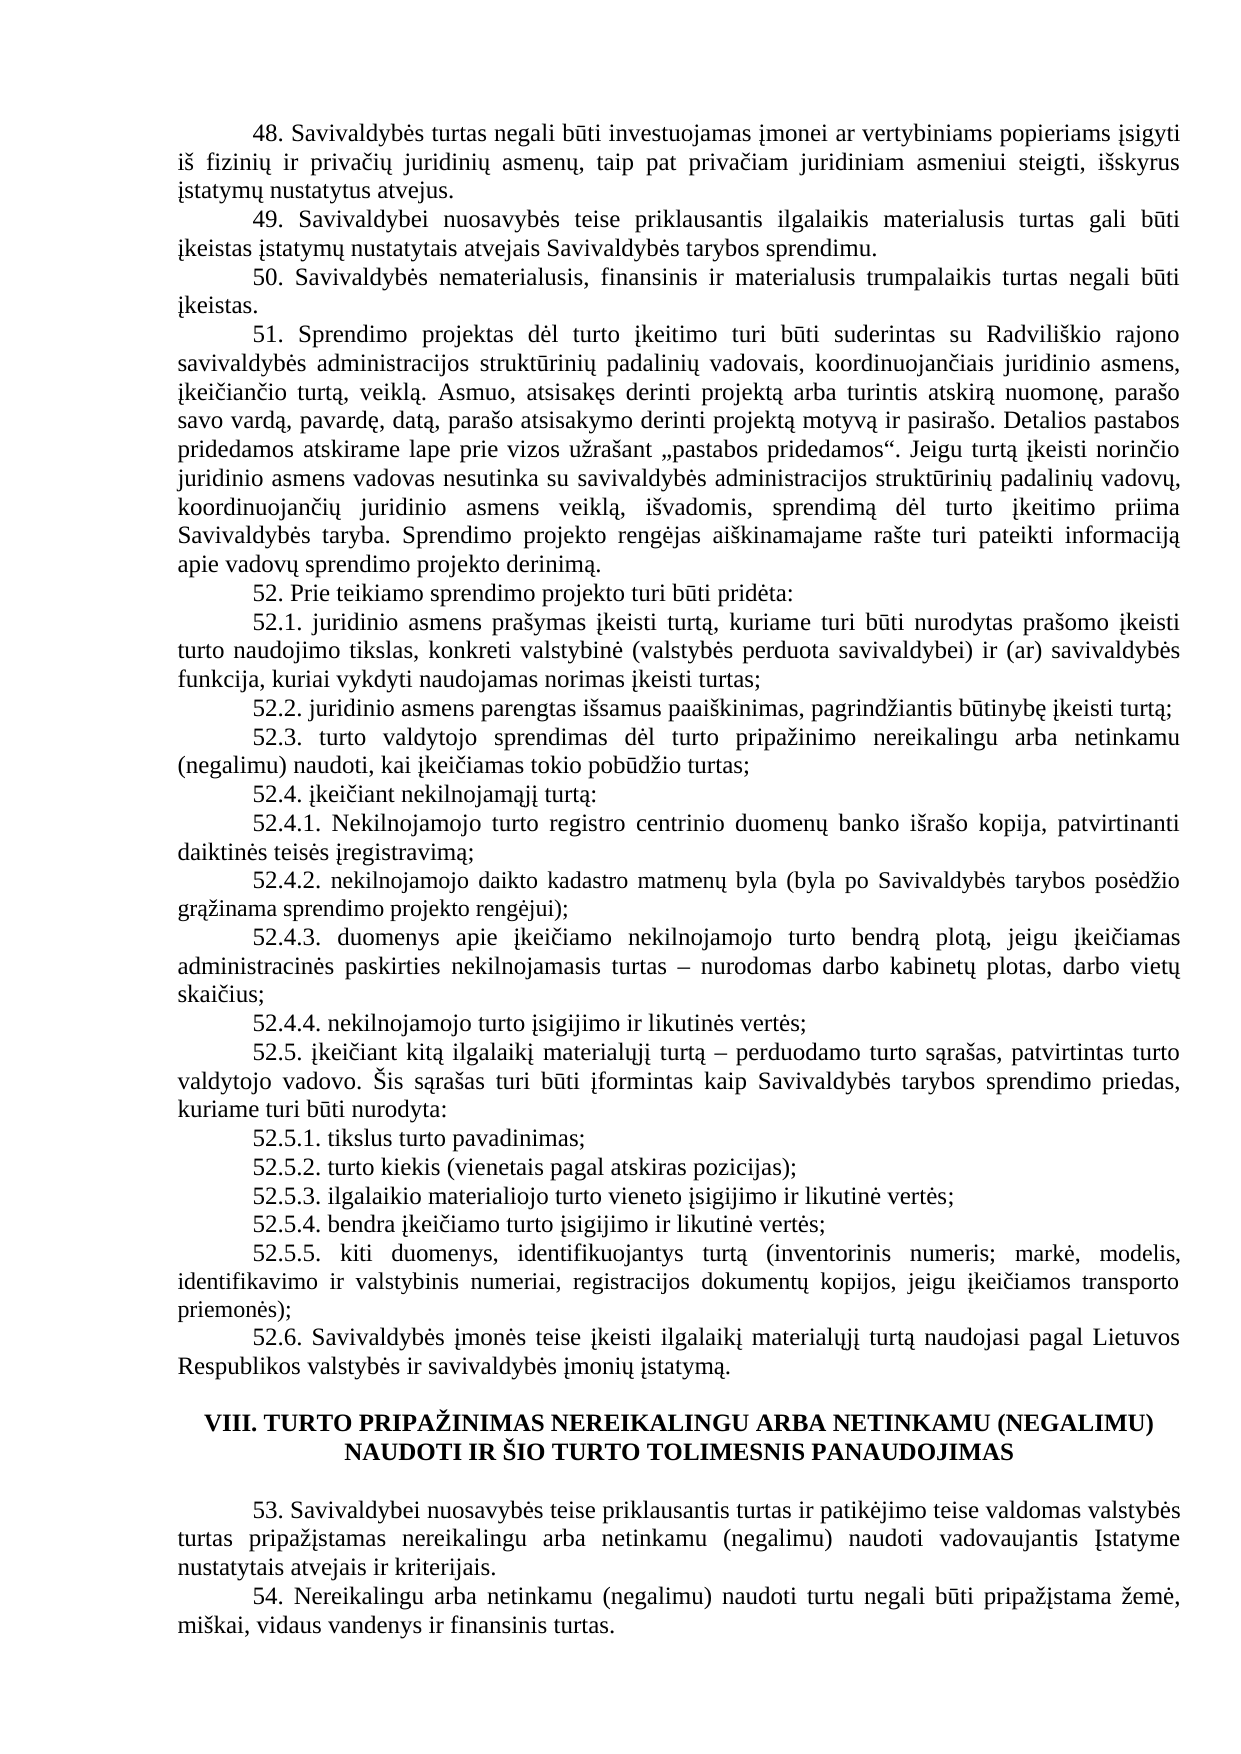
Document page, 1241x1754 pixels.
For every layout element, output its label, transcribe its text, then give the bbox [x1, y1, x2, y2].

text 52.2. juridinio asmens parengtas išsamus paaiškinimas, pagrindžiantis būtinybę įkeisti turtą; [177, 693, 1181, 722]
text 48. Savivaldybės turtas negali būti investuojamas įmonei ar vertybiniams popieriams įsigyti iš fizinių ir privačių juridinių asmenų, taip pat privačiam juridiniam asmeniui steigti, išskyrus įstatymų nustatytus atvejus. [177, 118, 1181, 204]
text 52.5.2. turto kiekis (vienetais pagal atskiras pozicijas); [177, 1152, 1181, 1181]
text 50. Savivaldybės nematerialusis, finansinis ir materialusis trumpalaikis turtas negali būti įkeistas. [177, 262, 1181, 319]
text 52.1. juridinio asmens prašymas įkeisti turtą, kuriame turi būti nurodytas prašomo įkeisti turto naudojimo tikslas, konkreti valstybinė (valstybės perduota savivaldybei) ir (ar) savivaldybės funkcija, kuriai vykdyti naudojamas norimas įkeisti turtas; [177, 607, 1181, 693]
text 52.3. turto valdytojo sprendimas dėl turto pripažinimo nereikalingu arba netinkamu (negalimu) naudoti, kai įkeičiamas tokio pobūdžio turtas; [177, 722, 1181, 779]
text 52.5.1. tikslus turto pavadinimas; [177, 1123, 1181, 1152]
text 52.4. įkeičiant nekilnojamąjį turtą: [177, 779, 1181, 808]
text 52.4.1. Nekilnojamojo turto registro centrinio duomenų banko išrašo kopija, patvirtinanti daiktinės teisės įregistravimą; [177, 808, 1181, 866]
text 52.4.4. nekilnojamojo turto įsigijimo ir likutinės vertės; [177, 1008, 1181, 1037]
text 52.5.5. kiti duomenys, identifikuojantys turtą (inventorinis numeris; markė, modelis, identifikavimo ir valstybinis numeriai, registracijos dokumentų kopijos, jeigu įkeičiamos transporto priemonės); [177, 1238, 1181, 1322]
text 49. Savivaldybei nuosavybės teise priklausantis ilgalaikis materialusis turtas gali būti įkeistas įstatymų nustatytais atvejais Savivaldybės tarybos sprendimu. [177, 204, 1181, 262]
text 52.5.3. ilgalaikio materialiojo turto vieneto įsigijimo ir likutinė vertės; [177, 1181, 1181, 1209]
text 53. Savivaldybei nuosavybės teise priklausantis turtas ir patikėjimo teise valdomas valstybės turtas pripažįstamas nereikalingu arba netinkamu (negalimu) naudoti vadovaujantis Įstatyme nustatytais atvejais ir kriterijais. [177, 1495, 1181, 1581]
text VIII. TURTO PRIPAŽINIMAS NEREIKALINGU ARBA NETINKAMU (NEGALIMU) NAUDOTI ir šio turto tolimesnis panaudojimas [177, 1408, 1181, 1466]
text 52. Prie teikiamo sprendimo projekto turi būti pridėta: [177, 578, 1181, 607]
text 52.5.4. bendra įkeičiamo turto įsigijimo ir likutinė vertės; [177, 1209, 1181, 1238]
text 54. Nereikalingu arba netinkamu (negalimu) naudoti turtu negali būti pripažįstama žemė, miškai, vidaus vandenys ir finansinis turtas. [177, 1581, 1181, 1638]
text 52.5. įkeičiant kitą ilgalaikį materialųjį turtą – perduodamo turto sąrašas, patvirtintas turto valdytojo vadovo. Šis sąrašas turi būti įformintas kaip Savivaldybės tarybos sprendimo priedas, kuriame turi būti nurodyta: [177, 1037, 1181, 1123]
text 52.4.3. duomenys apie įkeičiamo nekilnojamojo turto bendrą plotą, jeigu įkeičiamas administracinės paskirties nekilnojamasis turtas – nurodomas darbo kabinetų plotas, darbo vietų skaičius; [177, 922, 1181, 1008]
text 51. Sprendimo projektas dėl turto įkeitimo turi būti suderintas su Radviliškio rajono savivaldybės administracijos struktūrinių padalinių vadovais, koordinuojančiais juridinio asmens, įkeičiančio turtą, veiklą. Asmuo, atsisakęs derinti projektą arba turintis atskirą nuomonę, parašo savo vardą, pavardę, datą, parašo atsisakymo derinti projektą motyvą ir pasirašo. Detalios pastabos pridedamos atskirame lape prie vizos užrašant „pastabos pridedamos“. Jeigu turtą įkeisti norinčio juridinio asmens vadovas nesutinka su savivaldybės administracijos struktūrinių padalinių vadovų, koordinuojančių juridinio asmens veiklą, išvadomis, sprendimą dėl turto įkeitimo priima Savivaldybės taryba. Sprendimo projekto rengėjas aiškinamajame rašte turi pateikti informaciją apie vadovų sprendimo projekto derinimą. [177, 319, 1181, 578]
text 52.4.2. nekilnojamojo daikto kadastro matmenų byla (byla po Savivaldybės tarybos posėdžio grąžinama sprendimo projekto rengėjui); [177, 866, 1181, 922]
text 52.6. Savivaldybės įmonės teise įkeisti ilgalaikį materialųjį turtą naudojasi pagal Lietuvos Respublikos valstybės ir savivaldybės įmonių įstatymą. [177, 1322, 1181, 1380]
